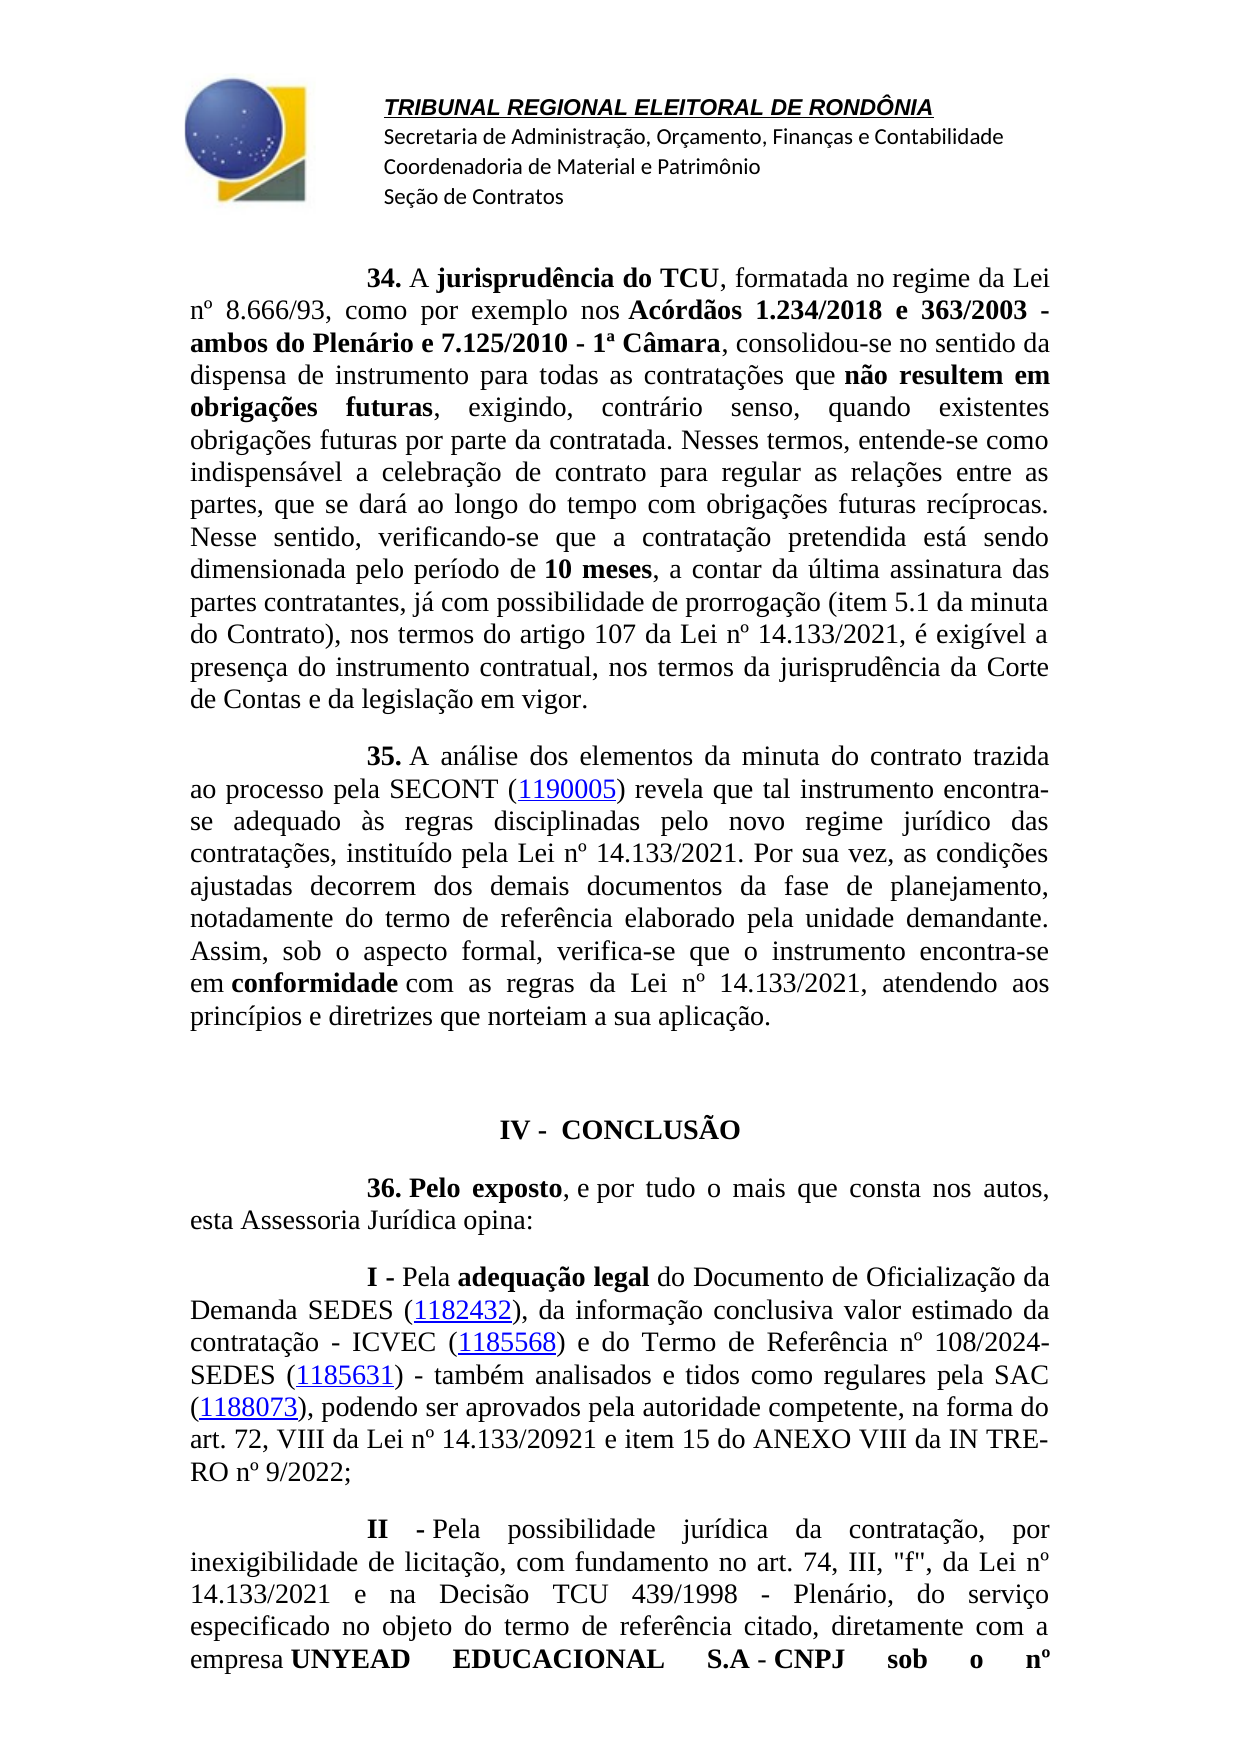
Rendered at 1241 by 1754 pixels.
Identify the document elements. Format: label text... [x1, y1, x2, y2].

text II - Pela possibilidade jurídica da contratação, por inexigibilidade de licitação, com fundamento no art. 74, III, "f", da Lei nº 14.133/2021 e na Decisão TCU 439/1998 - Plenário, do serviço especificado no objeto do termo de referência citado, diretamente com a empresa UNYEAD EDUCACIONAL S.A - CNPJ sob o nº [190, 1512, 1051, 1674]
text 34. A jurisprudência do TCU, formatada no regime da Lei nº 8.666/93, como por exemplo nos Acórdãos 1.234/2018 e 363/2003 - ambos do Plenário e 7.125/2010 - 1ª Câmara, consolidou-se no sentido da dispensa de instrumento para todas as contratações que não resultem em obrigações futuras, exigindo, contrário senso, quando existentes obrigações futuras por parte da contratada. Nesses termos, entende-se como indispensável a celebração de contrato para regular as relações entre as partes, que se dará ao longo do tempo com obrigações futuras recíprocas. Nesse sentido, verificando-se que a contratação pretendida está sendo dimensionada pelo período de 10 meses, a contar da última assinatura das partes contratantes, já com possibilidade de prorrogação (item 5.1 da minuta do Contrato), nos termos do artigo 107 da Lei nº 14.133/2021, é exigível a presença do instrumento contratual, nos termos da jurisprudência da Corte de Contas e da legislação em vigor. [190, 261, 1051, 714]
text 36. Pelo exposto, e por tudo o mais que consta nos autos, esta Assessoria Jurídica opina: [190, 1171, 1051, 1236]
text I - Pela adequação legal do Documento de Oficialização da Demanda SEDES (1182432), da informação conclusiva valor estimado da contratação - ICVEC (1185568) e do Termo de Referência nº 108/2024-SEDES (1185631) - também analisados e tidos como regulares pela SAC (1188073), podendo ser aprovados pela autoridade competente, na forma do art. 72, VIII da Lei nº 14.133/20921 e item 15 do ANEXO VIII da IN TRE-RO nº 9/2022; [190, 1261, 1051, 1487]
text 35. A análise dos elementos da minuta do contrato trazida ao processo pela SECONT (1190005) revela que tal instrumento encontra-se adequado às regras disciplinadas pelo novo regime jurídico das contratações, instituído pela Lei nº 14.133/2021. Por sua vez, as condições ajustadas decorrem dos demais documentos da fase de planejamento, notadamente do termo de referência elaborado pela unidade demandante. Assim, sob o aspecto formal, verifica-se que o instrumento encontra-se em conformidade com as regras da Lei nº 14.133/2021, atendendo aos princípios e diretrizes que norteiam a sua aplicação. [190, 739, 1051, 1031]
text IV - CONCLUSÃO [190, 1113, 1051, 1146]
